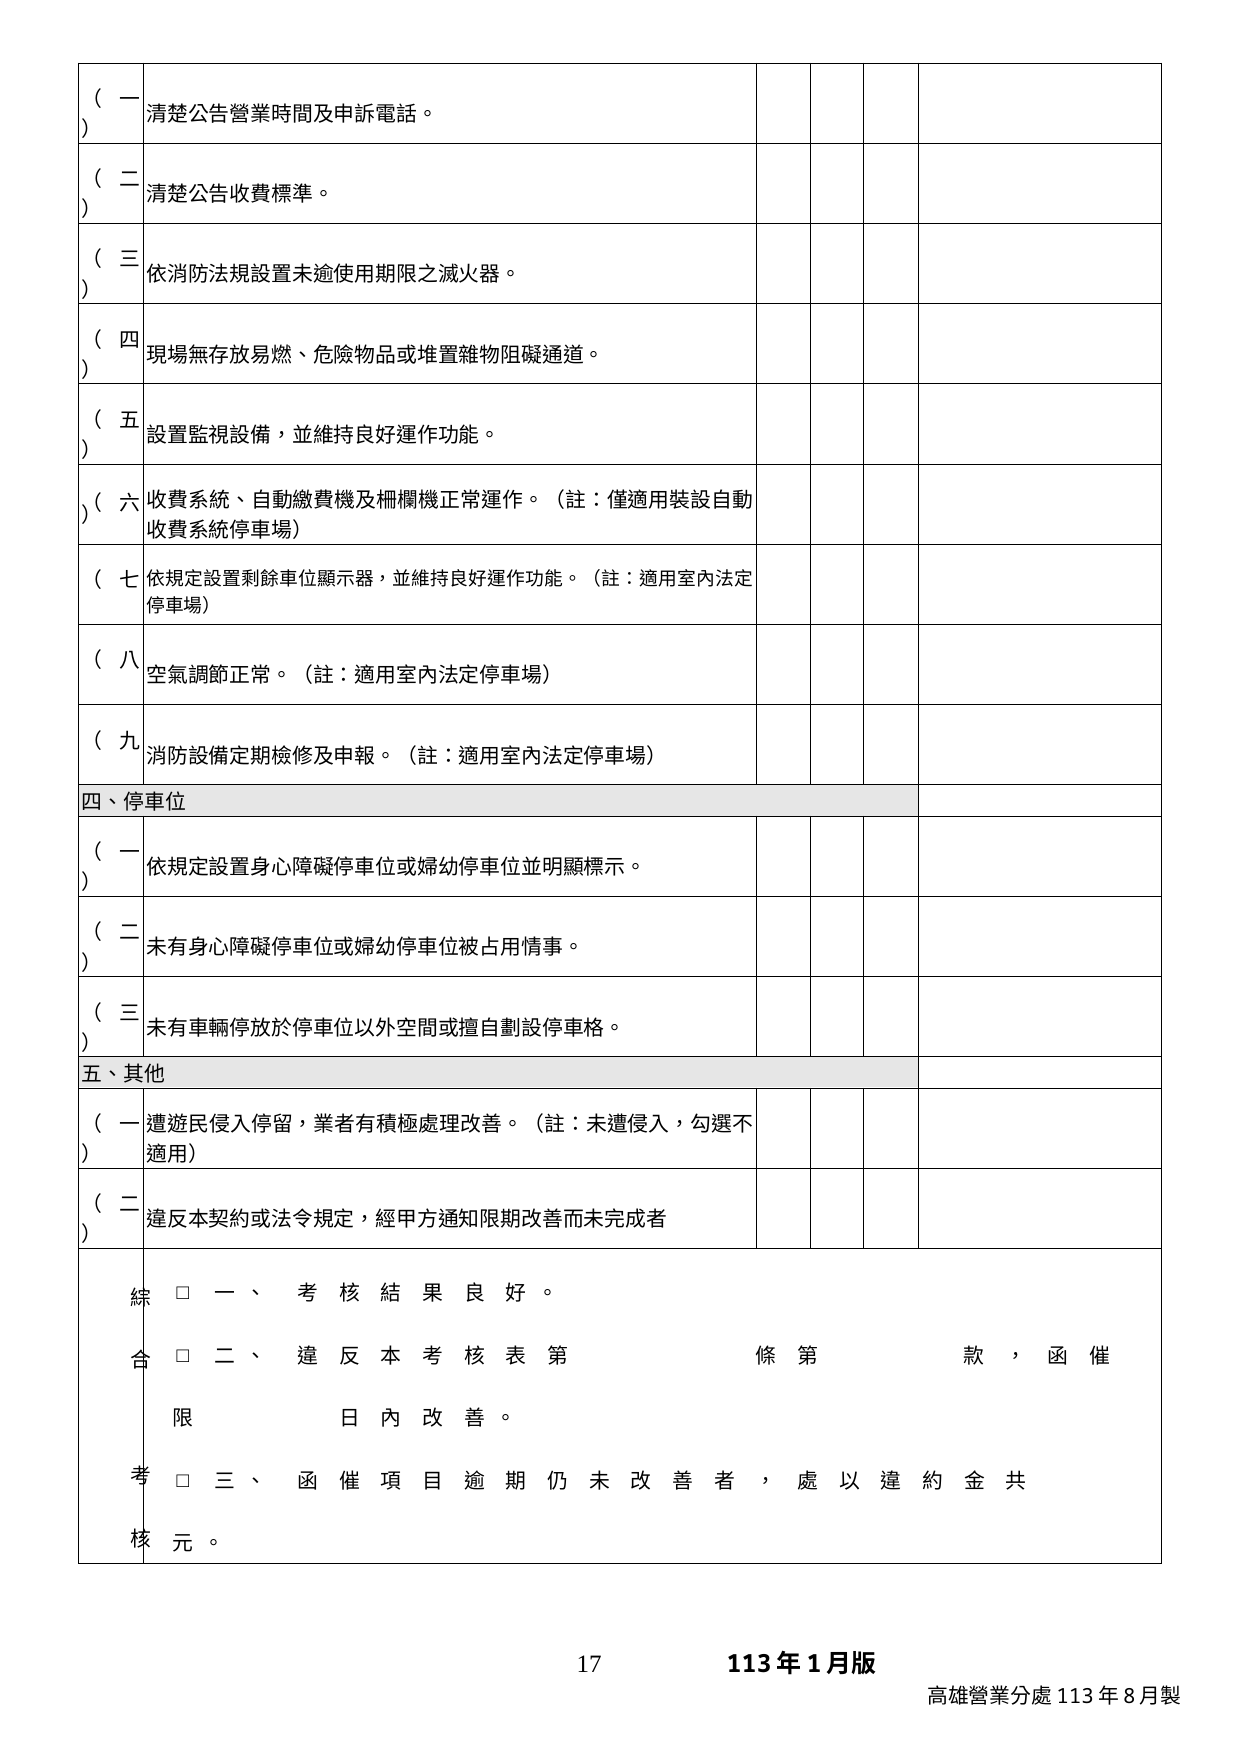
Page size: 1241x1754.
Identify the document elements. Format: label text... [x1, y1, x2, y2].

table_cell [757, 465, 810, 544]
table_cell [811, 64, 863, 143]
table_cell 現場無存放易燃、危險物品或堆置雜物阻礙通道。 [144, 304, 756, 383]
table_cell （九） [79, 705, 143, 784]
table_cell [811, 977, 863, 1056]
table_cell [864, 897, 918, 976]
table_cell [811, 1169, 863, 1248]
table_cell （五） [79, 384, 143, 463]
table_cell [811, 144, 863, 223]
table_cell （一） [79, 64, 143, 143]
table_cell [757, 144, 810, 223]
table_cell [811, 817, 863, 896]
table_cell [919, 384, 1161, 463]
table_cell [757, 224, 810, 303]
table_cell [919, 64, 1161, 143]
table_cell （一） [79, 1089, 143, 1168]
table_cell [757, 977, 810, 1056]
table_cell （六） [79, 465, 143, 544]
table_cell 四、停車位 [79, 785, 918, 816]
table_cell 空氣調節正常。（註：適用室內法定停車場） [144, 625, 756, 704]
table_cell [757, 1089, 810, 1168]
table_cell [864, 465, 918, 544]
table_cell [757, 1169, 810, 1248]
table_cell [757, 705, 810, 784]
table_cell □一、考核結果良好。 □二、違反本考核表第 條第 款，函催限 日內改善。 □三、函催項目逾期仍未改善者，處以違約金共 元。 [144, 1249, 1161, 1562]
table_cell [919, 977, 1161, 1056]
table_cell （二） [79, 1169, 143, 1248]
table_cell （二） [79, 897, 143, 976]
table_cell [811, 545, 863, 624]
table_cell [811, 897, 863, 976]
table_cell [864, 625, 918, 704]
table_cell [811, 625, 863, 704]
table_cell [864, 545, 918, 624]
table_cell [811, 1089, 863, 1168]
table_cell [919, 897, 1161, 976]
table_cell [919, 144, 1161, 223]
table_cell [811, 304, 863, 383]
table_cell [811, 224, 863, 303]
table_cell [757, 625, 810, 704]
table_cell [757, 64, 810, 143]
table_cell 收費系統、自動繳費機及柵欄機正常運作。（註：僅適用裝設自動收費系統停車場） [144, 465, 756, 544]
table_cell [919, 625, 1161, 704]
table_cell [757, 545, 810, 624]
table_cell [864, 64, 918, 143]
table_cell 清楚公告收費標準。 [144, 144, 756, 223]
table_cell 未有身心障礙停車位或婦幼停車位被占用情事。 [144, 897, 756, 976]
table_cell [864, 705, 918, 784]
table_cell 遭遊民侵入停留，業者有積極處理改善。（註：未遭侵入，勾選不適用） [144, 1089, 756, 1168]
table_cell 違反本契約或法令規定，經甲方通知限期改善而未完成者 [144, 1169, 756, 1248]
table_cell [757, 897, 810, 976]
table_cell 五、其他 [79, 1057, 918, 1087]
table_cell 未有車輛停放於停車位以外空間或擅自劃設停車格。 [144, 977, 756, 1056]
table_cell （八） [79, 625, 143, 704]
table_cell [864, 304, 918, 383]
table_cell 依規定設置剩餘車位顯示器，並維持良好運作功能。（註：適用室內法定停車場） [144, 545, 756, 624]
table_cell [811, 465, 863, 544]
table_cell [919, 304, 1161, 383]
table_cell [757, 384, 810, 463]
table_cell [864, 1089, 918, 1168]
table_cell [919, 817, 1161, 896]
table_cell （三） [79, 224, 143, 303]
table_cell [864, 384, 918, 463]
table_cell [864, 817, 918, 896]
table_cell （二） [79, 144, 143, 223]
table_cell 消防設備定期檢修及申報。（註：適用室內法定停車場） [144, 705, 756, 784]
table_cell 綜合 考核 [79, 1249, 143, 1562]
table_cell [864, 977, 918, 1056]
table_cell （三） [79, 977, 143, 1056]
table_cell [864, 144, 918, 223]
table_cell [811, 705, 863, 784]
table_cell [757, 817, 810, 896]
table_cell 設置監視設備，並維持良好運作功能。 [144, 384, 756, 463]
table_cell [811, 384, 863, 463]
table_cell [919, 1169, 1161, 1248]
table_cell [919, 1057, 1161, 1087]
table_cell 依消防法規設置未逾使用期限之滅火器。 [144, 224, 756, 303]
table_cell [864, 224, 918, 303]
table_cell [864, 1169, 918, 1248]
table_cell [919, 785, 1161, 816]
table_cell （七） [79, 545, 143, 624]
table_cell [919, 224, 1161, 303]
table_cell [919, 1089, 1161, 1168]
table_cell [757, 304, 810, 383]
table_cell [919, 705, 1161, 784]
table_cell （四） [79, 304, 143, 383]
table_cell 清楚公告營業時間及申訴電話。 [144, 64, 756, 143]
table_cell [919, 545, 1161, 624]
table_cell 依規定設置身心障礙停車位或婦幼停車位並明顯標示。 [144, 817, 756, 896]
table_cell （一） [79, 817, 143, 896]
table_cell [919, 465, 1161, 544]
